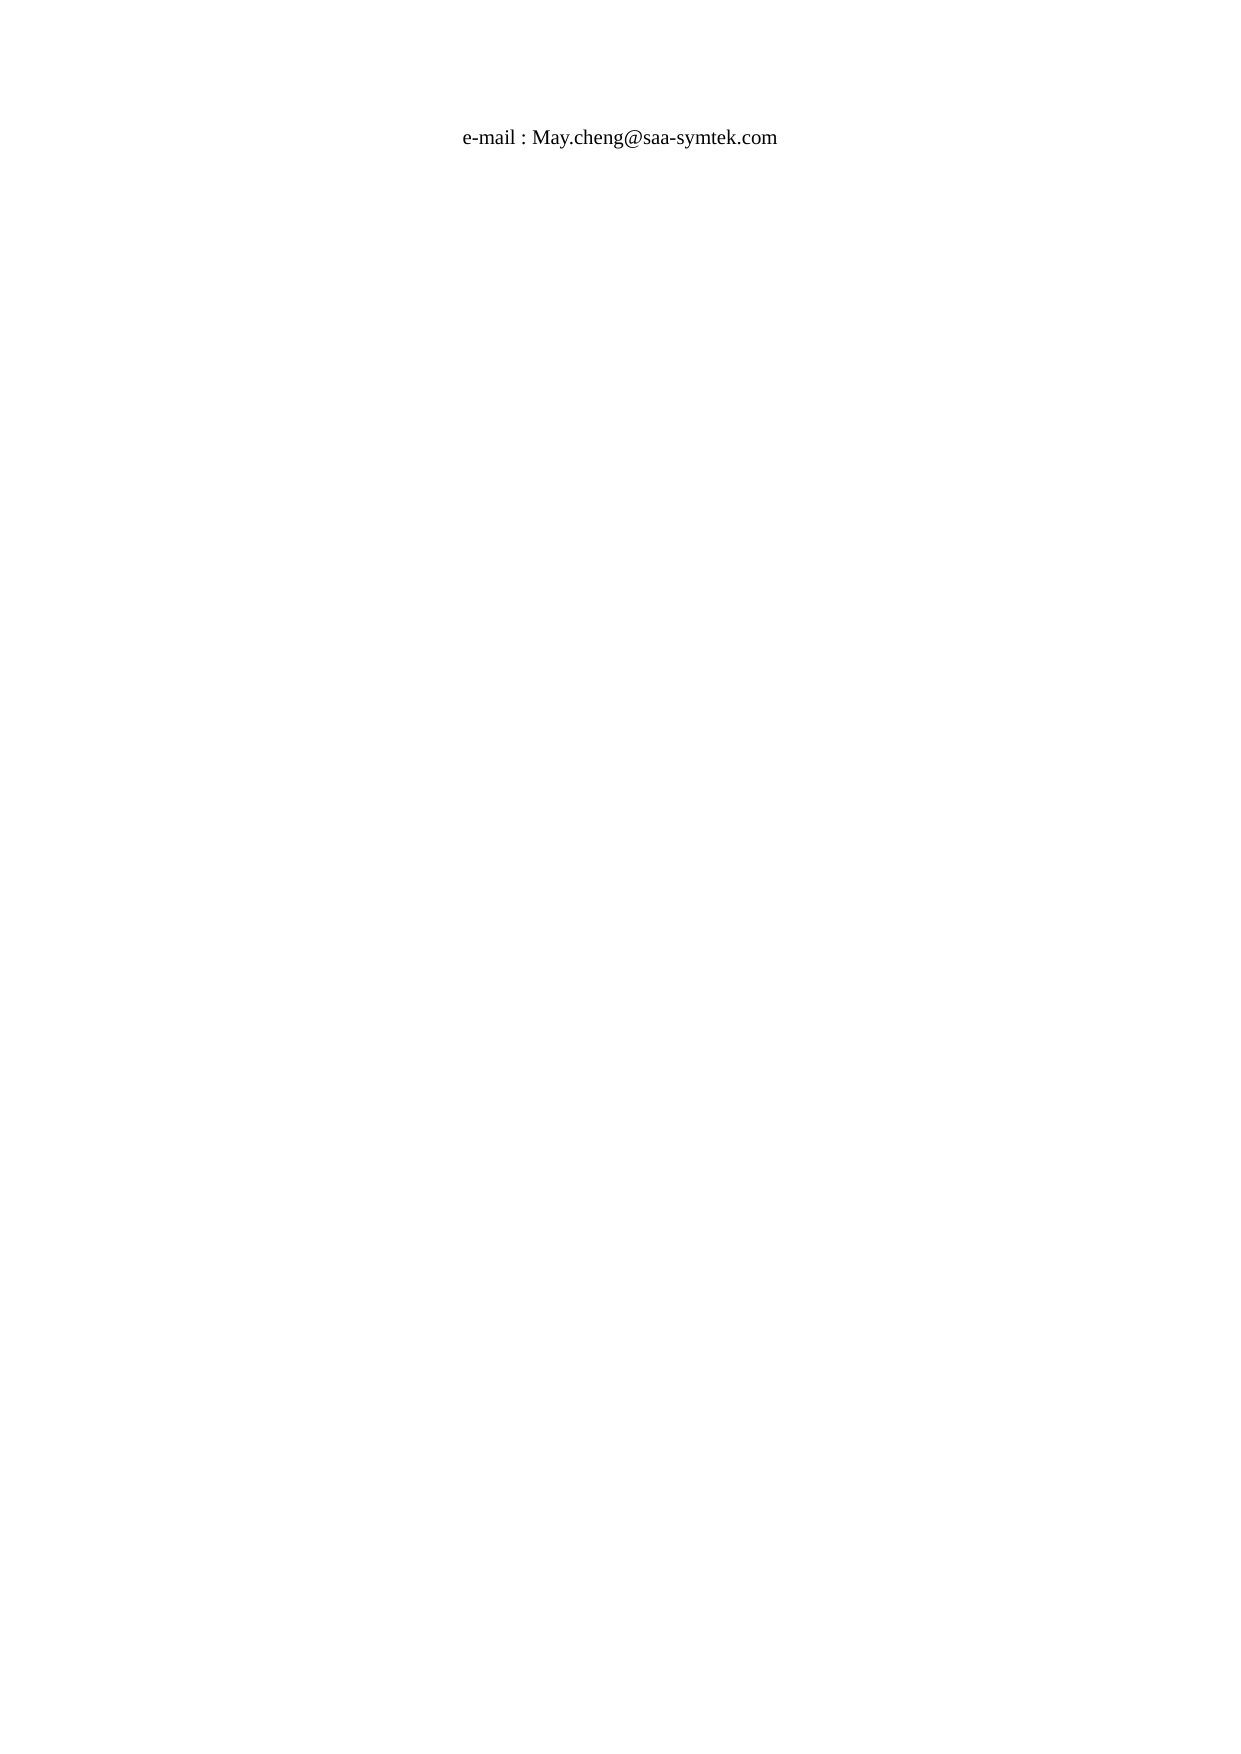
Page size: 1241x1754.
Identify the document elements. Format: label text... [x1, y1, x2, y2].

text e-mail : May.cheng@saa-symtek.com [118, 96, 1122, 158]
